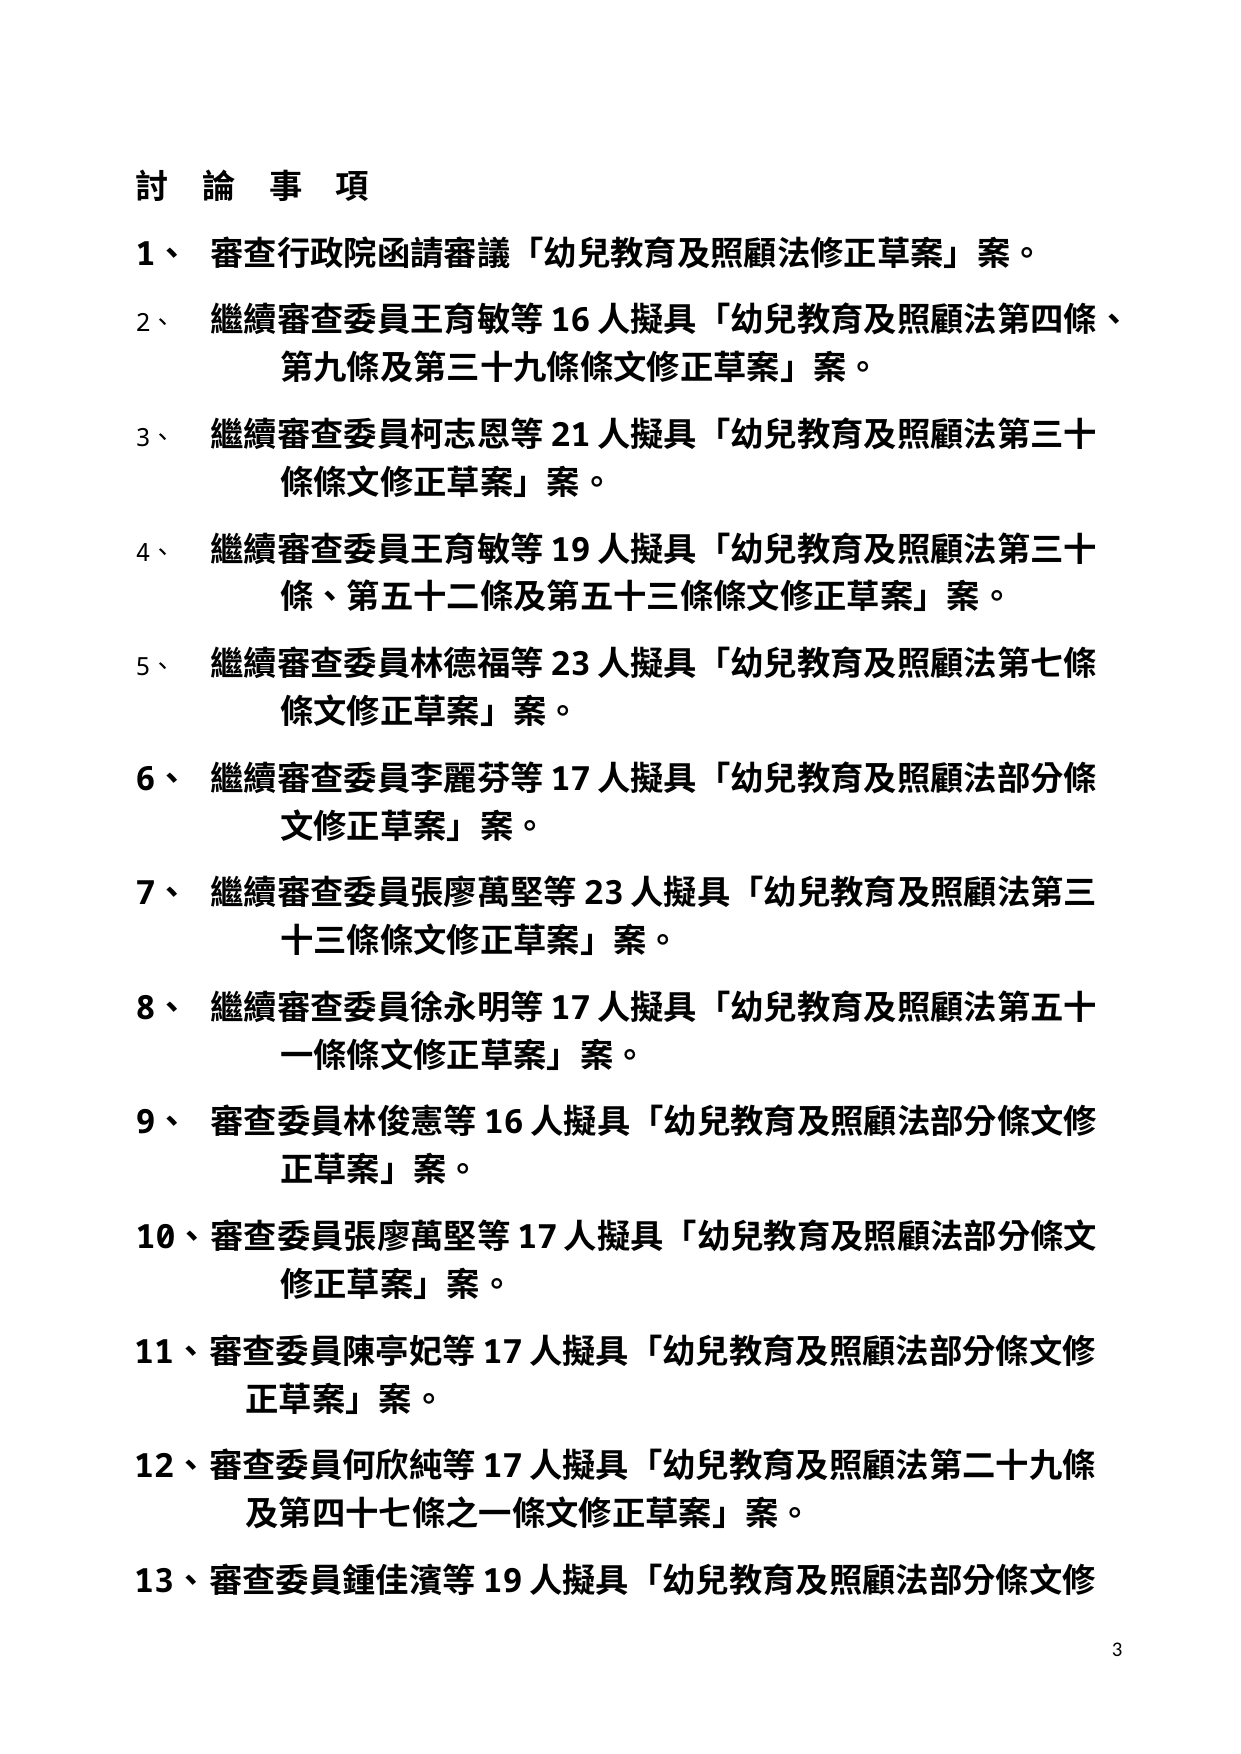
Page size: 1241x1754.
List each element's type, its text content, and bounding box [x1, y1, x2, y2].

list 繼續審查委員王育敏等16人擬具「幼兒教育及照顧法第四條、第九條及第三十九條條文修正草案」案。 [135, 293, 1122, 389]
list 繼續審查委員王育敏等19人擬具「幼兒教育及照顧法第三十條、第五十二條及第五十三條條文修正草案」案。 [135, 523, 1122, 618]
list 繼續審查委員張廖萬堅等23人擬具「幼兒教育及照顧法第三十三條條文修正草案」案。 [135, 866, 1122, 962]
list 繼續審查委員柯志恩等21人擬具「幼兒教育及照顧法第三十條條文修正草案」案。 [135, 408, 1122, 504]
list 審查委員陳亭妃等17人擬具「幼兒教育及照顧法部分條文修正草案」案。 [134, 1325, 1122, 1421]
list 審查行政院函請審議「幼兒教育及照顧法修正草案」案。 [135, 227, 1122, 275]
list 審查委員林俊憲等16人擬具「幼兒教育及照顧法部分條文修正草案」案。 [135, 1096, 1122, 1191]
text 討 論 事 項 [136, 160, 1122, 208]
list 審查委員何欣純等17人擬具「幼兒教育及照顧法第二十九條及第四十七條之一條文修正草案」案。 [134, 1439, 1122, 1535]
list 繼續審查委員李麗芬等17人擬具「幼兒教育及照顧法部分條文修正草案」案。 [135, 752, 1122, 848]
list 審查委員鍾佳濱等19人擬具「幼兒教育及照顧法部分條文修 [134, 1554, 1122, 1602]
list 繼續審查委員林德福等23人擬具「幼兒教育及照顧法第七條條文修正草案」案。 [135, 637, 1122, 733]
list 繼續審查委員徐永明等17人擬具「幼兒教育及照顧法第五十一條條文修正草案」案。 [135, 981, 1122, 1077]
list 審查委員張廖萬堅等17人擬具「幼兒教育及照顧法部分條文修正草案」案。 [135, 1210, 1122, 1306]
